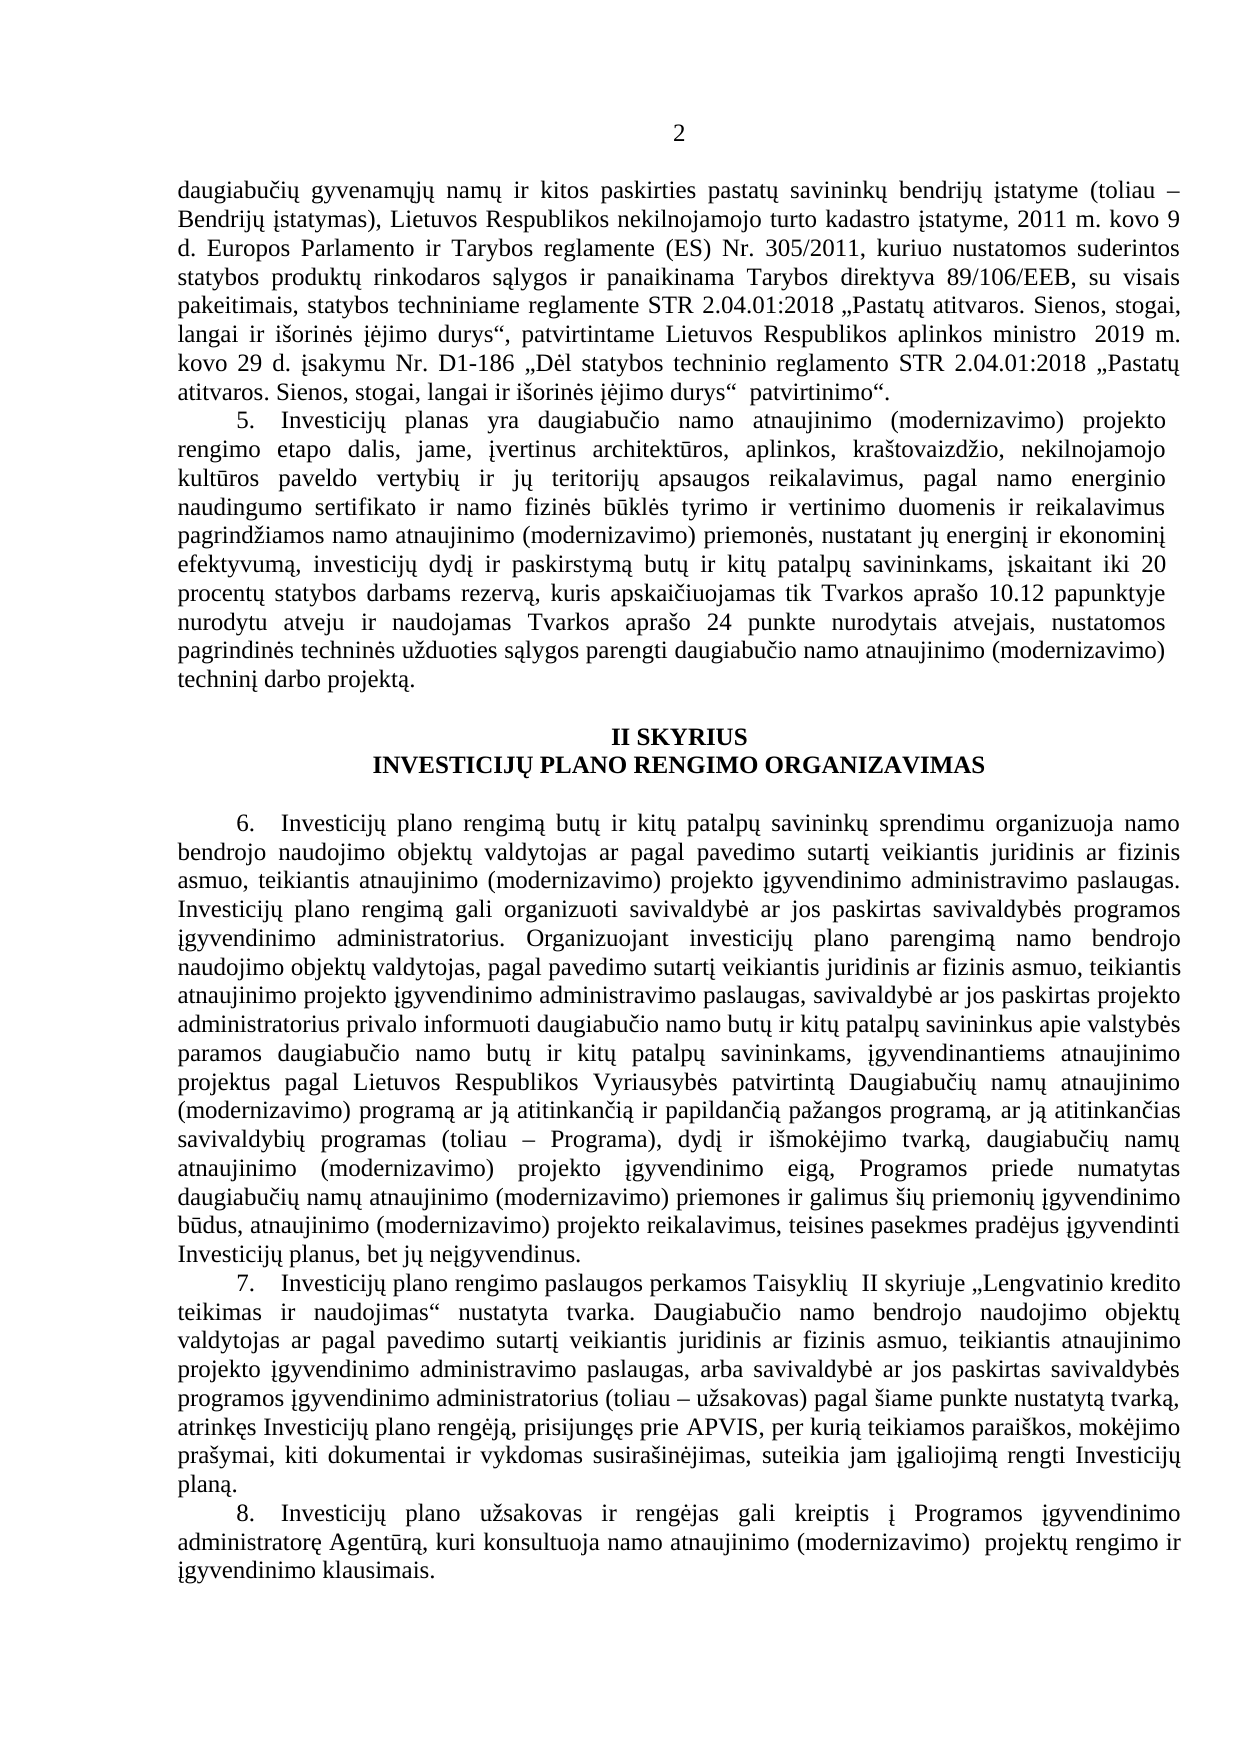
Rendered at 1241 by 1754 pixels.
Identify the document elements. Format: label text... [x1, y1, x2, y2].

text 7. Investicijų plano rengimo paslaugos perkamos Taisyklių II skyriuje „Lengvatinio kredito teikimas ir naudojimas“ nustatyta tvarka. Daugiabučio namo bendrojo naudojimo objektų valdytojas ar pagal pavedimo sutartį veikiantis juridinis ar fizinis asmuo, teikiantis atnaujinimo projekto įgyvendinimo administravimo paslaugas, arba savivaldybė ar jos paskirtas savivaldybės programos įgyvendinimo administratorius (toliau – užsakovas) pagal šiame punkte nustatytą tvarką, atrinkęs Investicijų plano rengėją, prisijungęs prie APVIS, per kurią teikiamos paraiškos, mokėjimo prašymai, kiti dokumentai ir vykdomas susirašinėjimas, suteikia jam įgaliojimą rengti Investicijų planą. [177, 1268, 1181, 1498]
text 5. Investicijų planas yra daugiabučio namo atnaujinimo (modernizavimo) projekto rengimo etapo dalis, jame, įvertinus architektūros, aplinkos, kraštovaizdžio, nekilnojamojo kultūros paveldo vertybių ir jų teritorijų apsaugos reikalavimus, pagal namo energinio naudingumo sertifikato ir namo fizinės būklės tyrimo ir vertinimo duomenis ir reikalavimus pagrindžiamos namo atnaujinimo (modernizavimo) priemonės, nustatant jų energinį ir ekonominį efektyvumą, investicijų dydį ir paskirstymą butų ir kitų patalpų savininkams, įskaitant iki 20 procentų statybos darbams rezervą, kuris apskaičiuojamas tik Tvarkos aprašo 10.12 papunktyje nurodytu atveju ir naudojamas Tvarkos aprašo 24 punkte nurodytais atvejais, nustatomos pagrindinės techninės užduoties sąlygos parengti daugiabučio namo atnaujinimo (modernizavimo) techninį darbo projektą. [177, 406, 1166, 693]
text INVESTICIJŲ PLANO rengimo organizavimas [177, 751, 1181, 779]
text II skyrius [177, 722, 1181, 751]
text 6. Investicijų plano rengimą butų ir kitų patalpų savininkų sprendimu organizuoja namo bendrojo naudojimo objektų valdytojas ar pagal pavedimo sutartį veikiantis juridinis ar fizinis asmuo, teikiantis atnaujinimo (modernizavimo) projekto įgyvendinimo administravimo paslaugas. Investicijų plano rengimą gali organizuoti savivaldybė ar jos paskirtas savivaldybės programos įgyvendinimo administratorius. Organizuojant investicijų plano parengimą namo bendrojo naudojimo objektų valdytojas, pagal pavedimo sutartį veikiantis juridinis ar fizinis asmuo, teikiantis atnaujinimo projekto įgyvendinimo administravimo paslaugas, savivaldybė ar jos paskirtas projekto administratorius privalo informuoti daugiabučio namo butų ir kitų patalpų savininkus apie valstybės paramos daugiabučio namo butų ir kitų patalpų savininkams, įgyvendinantiems atnaujinimo projektus pagal Lietuvos Respublikos Vyriausybės patvirtintą Daugiabučių namų atnaujinimo (modernizavimo) programą ar ją atitinkančią ir papildančią pažangos programą, ar ją atitinkančias savivaldybių programas (toliau – Programa), dydį ir išmokėjimo tvarką, daugiabučių namų atnaujinimo (modernizavimo) projekto įgyvendinimo eigą, Programos priede numatytas daugiabučių namų atnaujinimo (modernizavimo) priemones ir galimus šių priemonių įgyvendinimo būdus, atnaujinimo (modernizavimo) projekto reikalavimus, teisines pasekmes pradėjus įgyvendinti Investicijų planus, bet jų neįgyvendinus. [177, 808, 1181, 1268]
text 8. Investicijų plano užsakovas ir rengėjas gali kreiptis į Programos įgyvendinimo administratorę Agentūrą, kuri konsultuoja namo atnaujinimo (modernizavimo) projektų rengimo ir įgyvendinimo klausimais. [177, 1498, 1181, 1584]
text daugiabučių gyvenamųjų namų ir kitos paskirties pastatų savininkų bendrijų įstatyme (toliau – Bendrijų įstatymas), Lietuvos Respublikos nekilnojamojo turto kadastro įstatyme, 2011 m. kovo 9 d. Europos Parlamento ir Tarybos reglamente (ES) Nr. 305/2011, kuriuo nustatomos suderintos statybos produktų rinkodaros sąlygos ir panaikinama Tarybos direktyva 89/106/EEB, su visais pakeitimais, statybos techniniame reglamente STR 2.04.01:2018 „Pastatų atitvaros. Sienos, stogai, langai ir išorinės įėjimo durys“, patvirtintame Lietuvos Respublikos aplinkos ministro 2019 m. kovo 29 d. įsakymu Nr. D1-186 „Dėl statybos techninio reglamento STR 2.04.01:2018 „Pastatų atitvaros. Sienos, stogai, langai ir išorinės įėjimo durys“ patvirtinimo“. [177, 176, 1181, 406]
